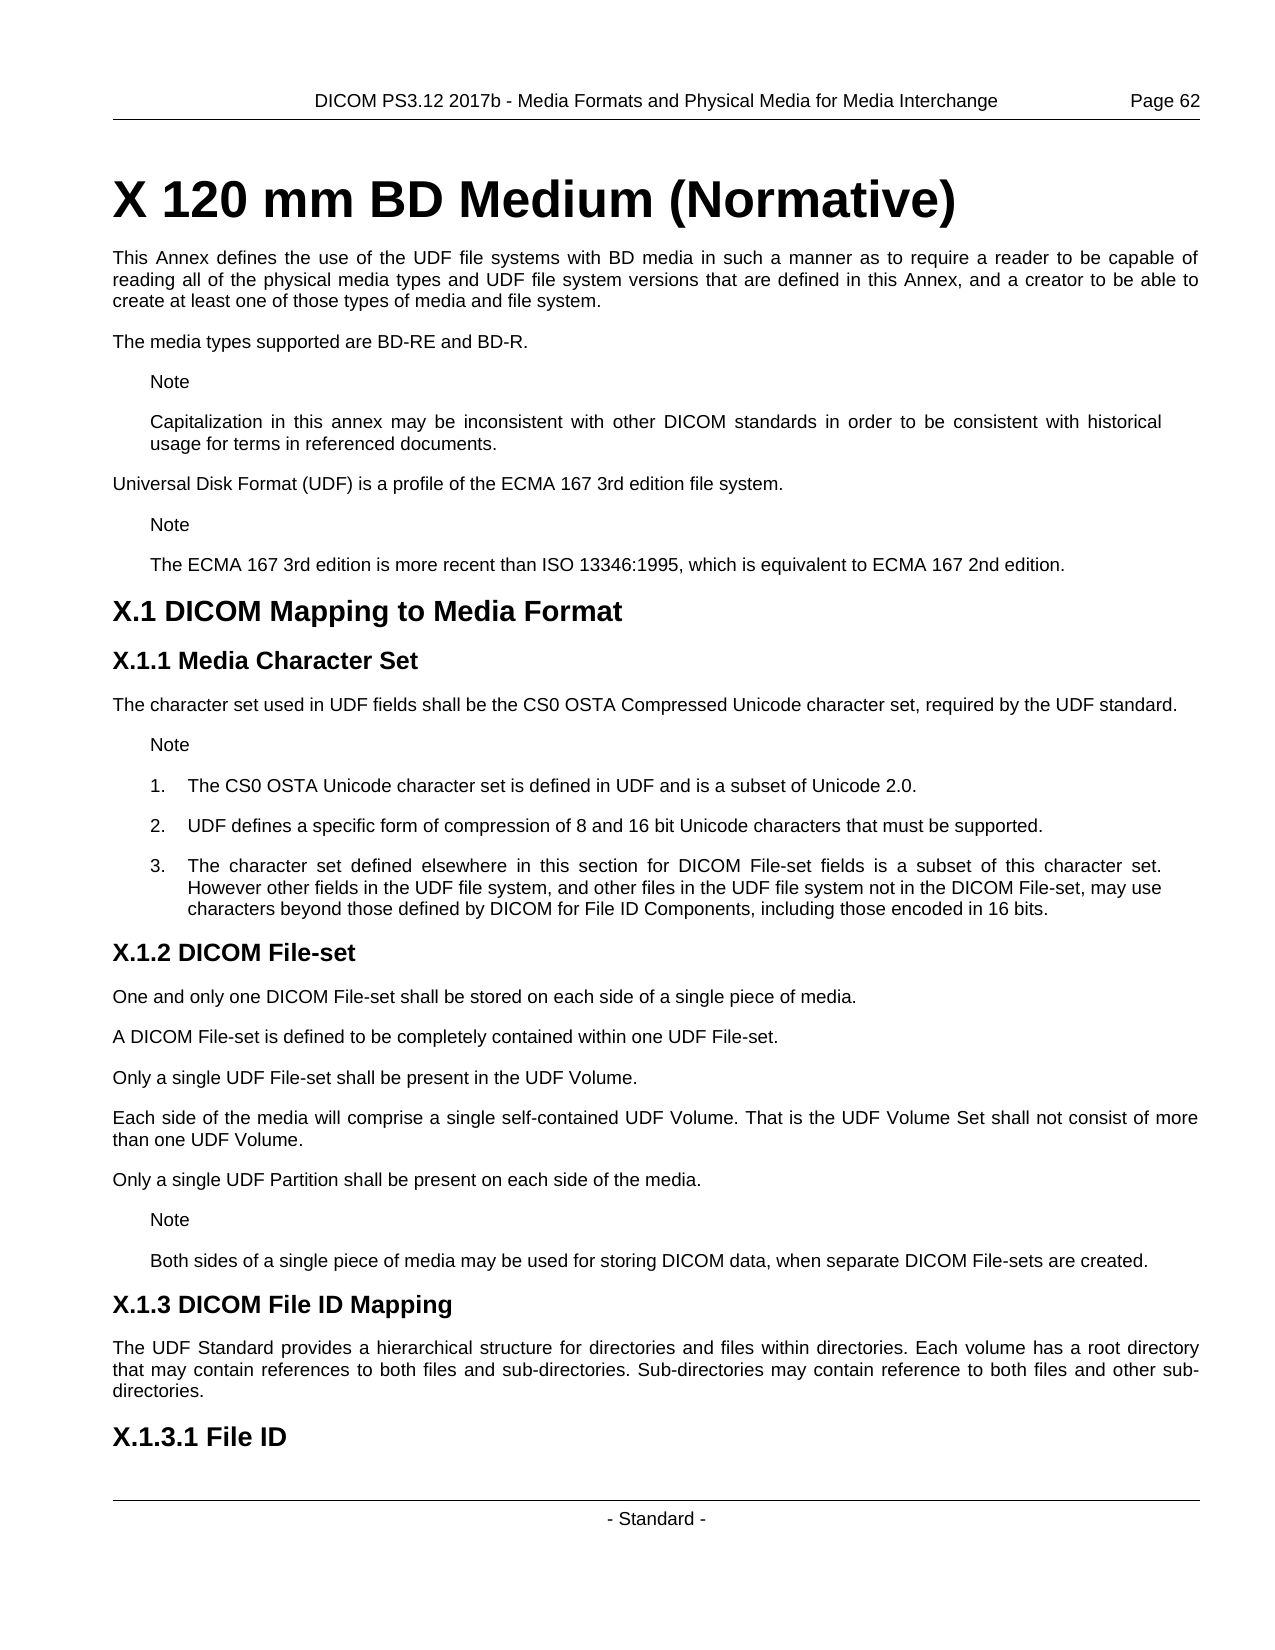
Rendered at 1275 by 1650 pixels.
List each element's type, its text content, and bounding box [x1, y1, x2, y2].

text The ECMA 167 3rd edition is more recent than ISO 13346:1995, which is equivalent to ECMA 167 2nd edition. [150, 554, 1162, 575]
text Universal Disk Format (UDF) is a profile of the ECMA 167 3rd edition file system. [112, 473, 1200, 494]
text Only a single UDF File-set shall be present in the UDF Volume. [112, 1067, 1200, 1088]
text The media types supported are BD-RE and BD-R. [112, 331, 1200, 352]
text The UDF Standard provides a hierarchical structure for directories and files within directories. Each volume has a root directory that may contain references to both files and sub-directories. Sub-directories may contain reference to both files and other sub-directories. [112, 1337, 1200, 1402]
text One and only one DICOM File-set shall be stored on each side of a single piece of media. [112, 986, 1200, 1007]
text Note [150, 371, 1162, 392]
text The character set used in UDF fields shall be the CS0 OSTA Compressed Unicode character set, required by the UDF standard. [112, 694, 1200, 715]
list UDF defines a specific form of compression of 8 and 16 bit Unicode characters that must be supported. [150, 815, 1162, 836]
list The character set defined elsewhere in this section for DICOM File-set fields is a subset of this character set. However other fields in the UDF file system, and other files in the UDF file system not in the DICOM File-set, may use characters beyond those defined by DICOM for File ID Components, including those encoded in 16 bits. [150, 855, 1162, 920]
text X 120 mm BD Medium (Normative) [112, 169, 1200, 228]
text X.1.3.1 File ID [112, 1421, 1200, 1452]
text Note [150, 734, 1162, 756]
text Only a single UDF Partition shall be present on each side of the media. [112, 1169, 1200, 1190]
text Both sides of a single piece of media may be used for storing DICOM data, when separate DICOM File-sets are created. [150, 1249, 1162, 1271]
text X.1.1 Media Character Set [112, 646, 1200, 675]
text X.1 DICOM Mapping to Media Format [112, 594, 1200, 627]
list The CS0 OSTA Unicode character set is defined in UDF and is a subset of Unicode 2.0. [150, 774, 1162, 796]
text X.1.2 DICOM File-set [112, 938, 1200, 967]
text Note [150, 513, 1162, 535]
text This Annex defines the use of the UDF file systems with BD media in such a manner as to require a reader to be capable of reading all of the physical media types and UDF file system versions that are defined in this Annex, and a creator to be able to create at least one of those types of media and file system. [112, 247, 1200, 312]
text A DICOM File-set is defined to be completely contained within one UDF File-set. [112, 1026, 1200, 1048]
text Capitalization in this annex may be inconsistent with other DICOM standards in order to be consistent with historical usage for terms in referenced documents. [150, 411, 1162, 454]
text X.1.3 DICOM File ID Mapping [112, 1290, 1200, 1318]
text Note [150, 1209, 1162, 1231]
text Each side of the media will comprise a single self-contained UDF Volume. That is the UDF Volume Set shall not consist of more than one UDF Volume. [112, 1107, 1200, 1150]
